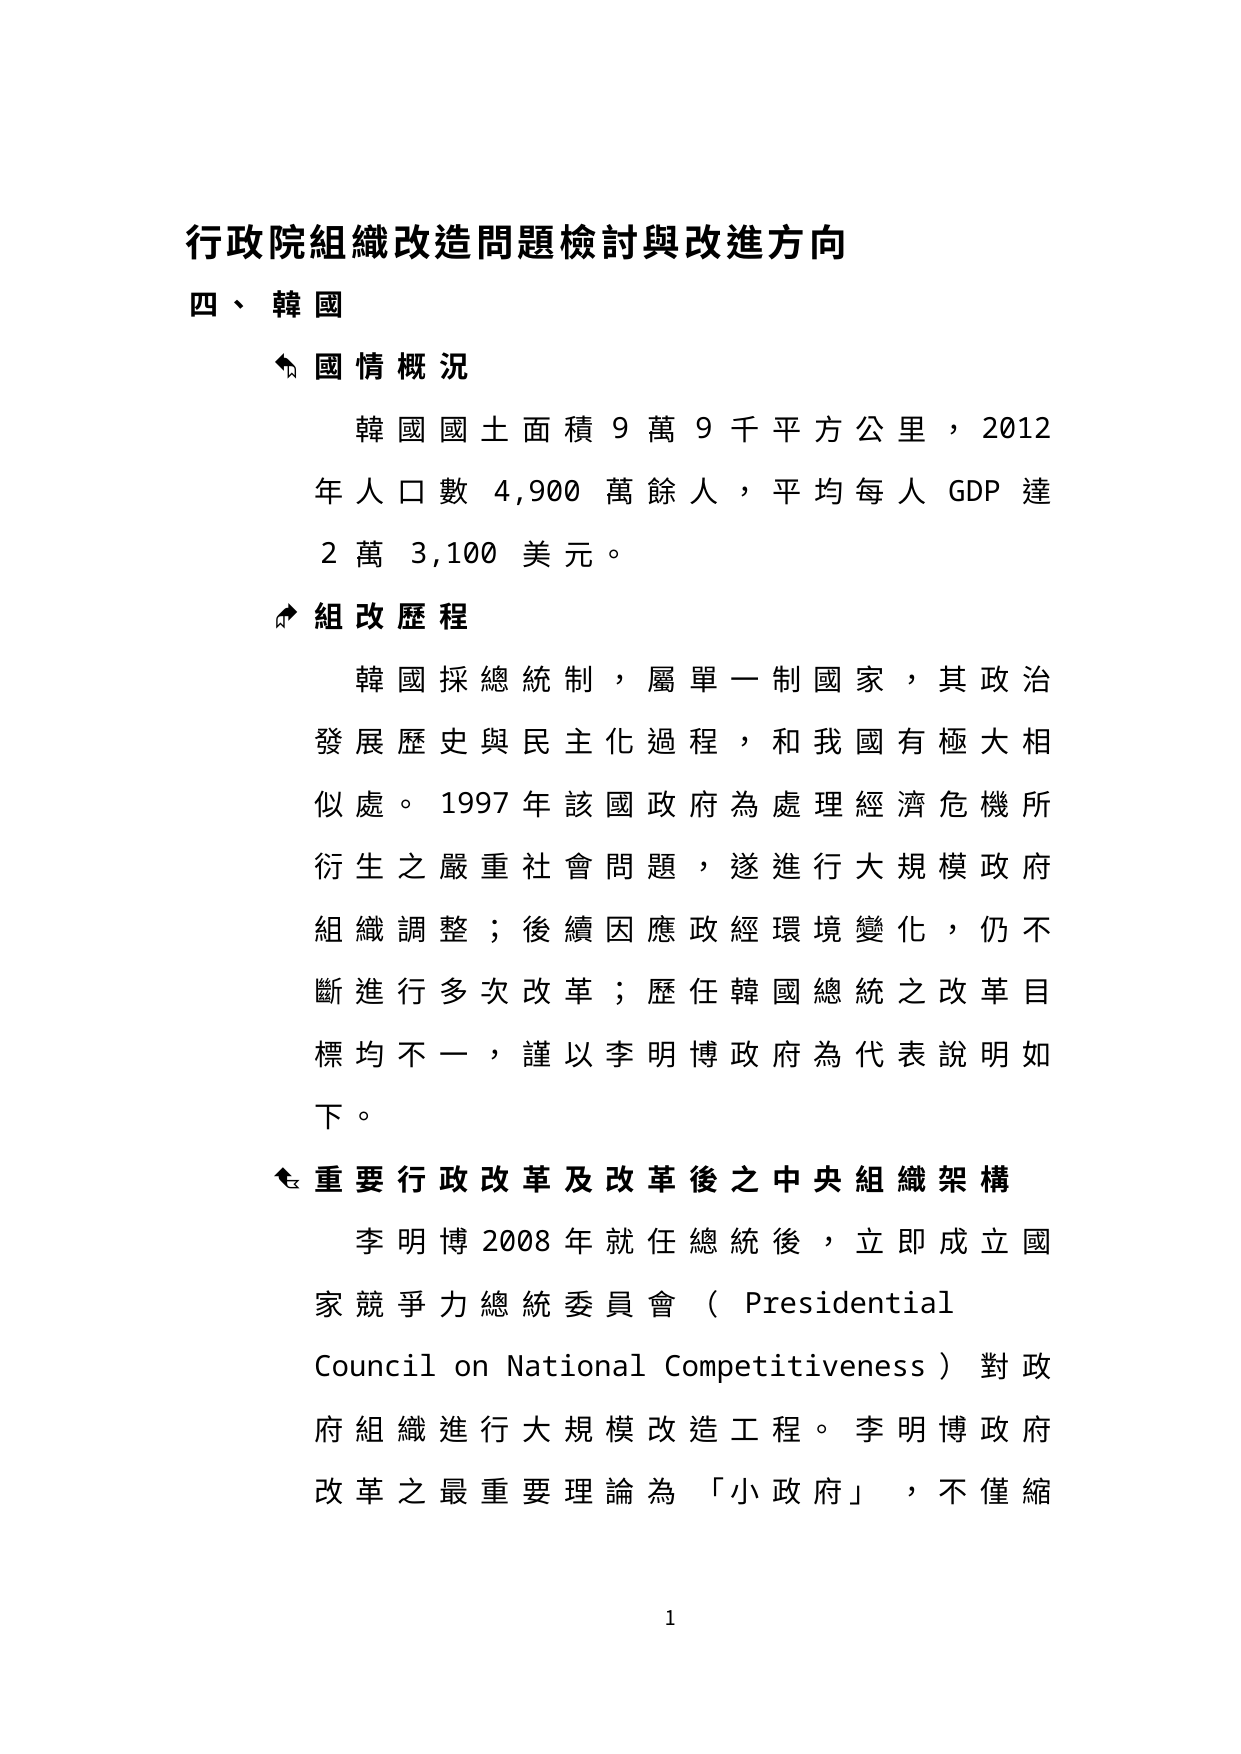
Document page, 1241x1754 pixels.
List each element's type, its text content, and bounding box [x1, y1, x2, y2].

text 行政院組織改造問題檢討與改進方向 [183, 198, 1058, 261]
text 組改歷程 [242, 573, 1058, 636]
text 四、韓國 [183, 261, 1058, 323]
text 國情概況 [242, 323, 1058, 386]
text 李明博2008年就任總統後，立即成立國家競爭力總統委員會（Presidential Council on National Competitiveness）對政府組織進行大規模改造工程。李明博政府改革之最重要理論為「小政府」，不僅縮 [271, 1198, 1058, 1511]
text 韓國採總統制，屬單一制國家，其政治發展歷史與民主化過程，和我國有極大相似處。1997年該國政府為處理經濟危機所衍生之嚴重社會問題，遂進行大規模政府組織調整；後續因應政經環境變化，仍不斷進行多次改革；歷任韓國總統之改革目標均不一，謹以李明博政府為代表說明如下。 [271, 636, 1058, 1136]
text 韓國國土面積9萬9千平方公里，2012年人口數4,900萬餘人，平均每人GDP達2萬3,100美元。 [271, 386, 1058, 573]
text 重要行政改革及改革後之中央組織架構 [242, 1136, 1058, 1198]
